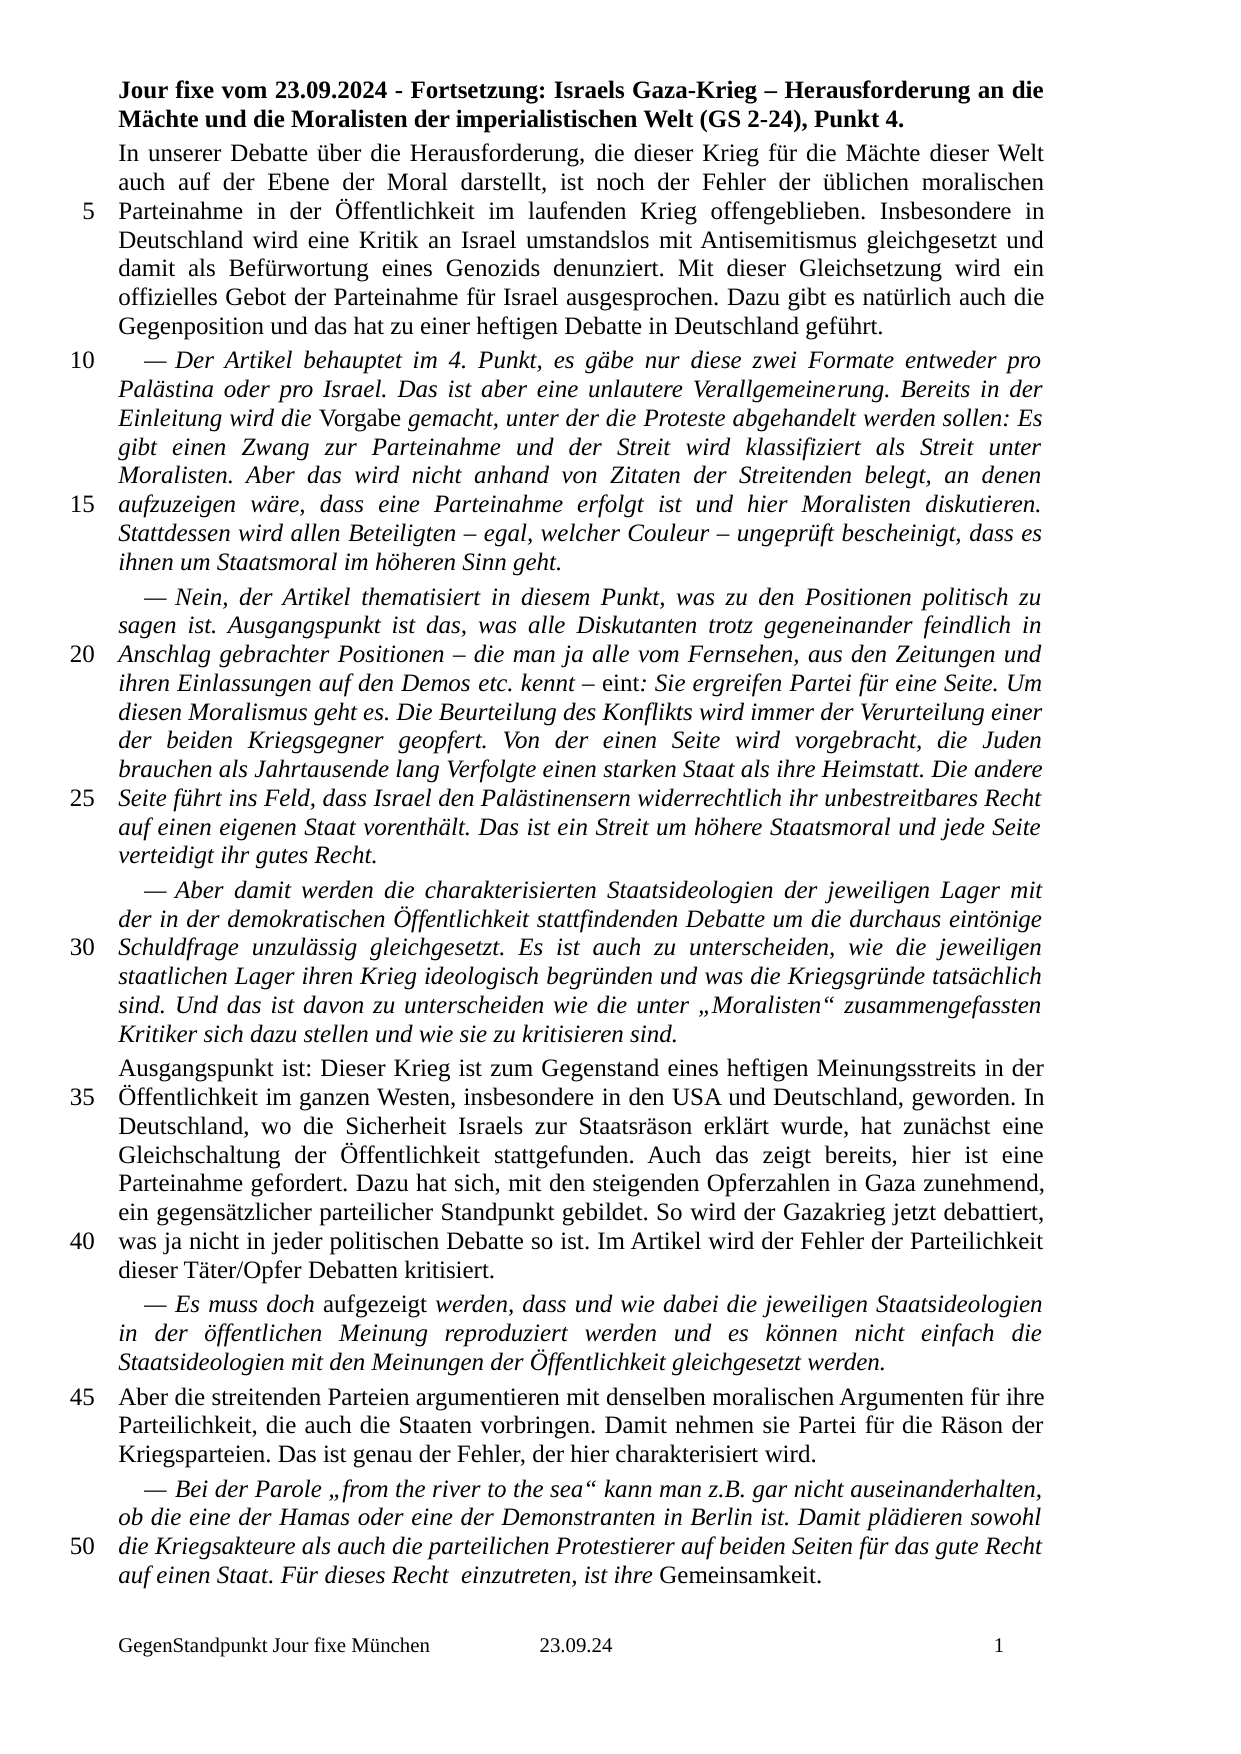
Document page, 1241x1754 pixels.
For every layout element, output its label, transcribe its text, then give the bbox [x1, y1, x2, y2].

text — Es muss doch aufgezeigt werden, dass und wie dabei die jeweiligen Staatsideologien in der öffentlichen Meinung reproduziert werden und es können nicht einfach die Staatsideologien mit den Meinungen der Öffentlichkeit gleichgesetzt werden. [118, 1289, 1045, 1376]
text — Der Artikel behauptet im 4. Punkt, es gäbe nur diese zwei Formate entweder pro Palästina oder pro Israel. Das ist aber eine unlautere Verallgemeinerung. Bereits in der Einleitung wird die Vorgabe gemacht, unter der die Proteste abgehandelt werden sollen: Es gibt einen Zwang zur Parteinahme und der Streit wird klassifiziert als Streit unter Moralisten. Aber das wird nicht anhand von Zitaten der Streitenden belegt, an denen aufzuzeigen wäre, dass eine Parteinahme erfolgt ist und hier Moralisten diskutieren. Stattdessen wird allen Beteiligten – egal, welcher Couleur – ungeprüft bescheinigt, dass es ihnen um Staatsmoral im höheren Sinn geht. [118, 346, 1045, 576]
text Ausgangspunkt ist: Dieser Krieg ist zum Gegenstand eines heftigen Meinungsstreits in der Öffentlichkeit im ganzen Westen, insbesondere in den USA und Deutschland, geworden. In Deutschland, wo die Sicherheit Israels zur Staatsräson erklärt wurde, hat zunächst eine Gleichschaltung der Öffentlichkeit stattgefunden. Auch das zeigt bereits, hier ist eine Parteinahme gefordert. Dazu hat sich, mit den steigenden Opferzahlen in Gaza zunehmend, ein gegensätzlicher parteilicher Standpunkt gebildet. So wird der Gazakrieg jetzt debattiert, was ja nicht in jeder politischen Debatte so ist. Im Artikel wird der Fehler der Parteilichkeit dieser Täter/Opfer Debatten kritisiert. [118, 1053, 1045, 1283]
text — Nein, der Artikel thematisiert in diesem Punkt, was zu den Positionen politisch zu sagen ist. Ausgangspunkt ist das, was alle Diskutanten trotz gegeneinander feindlich in Anschlag gebrachter Positionen – die man ja alle vom Fernsehen, aus den Zeitungen und ihren Einlassungen auf den Demos etc. kennt – eint: Sie ergreifen Partei für eine Seite. Um diesen Moralismus geht es. Die Beurteilung des Konflikts wird immer der Verurteilung einer der beiden Kriegsgegner geopfert. Von der einen Seite wird vorgebracht, die Juden brauchen als Jahrtausende lang Verfolgte einen starken Staat als ihre Heimstatt. Die andere Seite führt ins Feld, dass Israel den Palästinensern widerrechtlich ihr unbestreitbares Recht auf einen eigenen Staat vorenthält. Das ist ein Streit um höhere Staatsmoral und jede Seite verteidigt ihr gutes Recht. [118, 582, 1045, 869]
text In unserer Debatte über die Herausforderung, die dieser Krieg für die Mächte dieser Welt auch auf der Ebene der Moral darstellt, ist noch der Fehler der üblichen moralischen Parteinahme in der Öffentlichkeit im laufenden Krieg offengeblieben. Insbesondere in Deutschland wird eine Kritik an Israel umstandslos mit Antisemitismus gleichgesetzt und damit als Befürwortung eines Genozids denunziert. Mit dieser Gleichsetzung wird ein offizielles Gebot der Parteinahme für Israel ausgesprochen. Dazu gibt es natürlich auch die Gegenposition und das hat zu einer heftigen Debatte in Deutschland geführt. [118, 138, 1045, 340]
text Aber die streitenden Parteien argumentieren mit denselben moralischen Argumenten für ihre Parteilichkeit, die auch die Staaten vorbringen. Damit nehmen sie Partei für die Räson der Kriegsparteien. Das ist genau der Fehler, der hier charakterisiert wird. [118, 1382, 1045, 1468]
text Jour fixe vom 23.09.2024 - Fortsetzung: Israels Gaza-Krieg – Herausforderung an die Mächte und die Moralisten der imperialistischen Welt (GS 2-24), Punkt 4. [118, 75, 1045, 132]
text — Bei der Parole „from the river to the sea“ kann man z.B. gar nicht auseinanderhalten, ob die eine der Hamas oder eine der Demonstranten in Berlin ist. Damit plädieren sowohl die Kriegsakteure als auch die parteilichen Protestierer auf beiden Seiten für das gute Recht auf einen Staat. Für dieses Recht einzutreten, ist ihre Gemeinsamkeit. [118, 1474, 1045, 1589]
text — Aber damit werden die charakterisierten Staatsideologien der jeweiligen Lager mit der in der demokratischen Öffentlichkeit stattfindenden Debatte um die durchaus eintönige Schuldfrage unzulässig gleichgesetzt. Es ist auch zu unterscheiden, wie die jeweiligen staatlichen Lager ihren Krieg ideologisch begründen und was die Kriegsgründe tatsächlich sind. Und das ist davon zu unterscheiden wie die unter „Moralisten“ zusammengefassten Kritiker sich dazu stellen und wie sie zu kritisieren sind. [118, 875, 1045, 1047]
